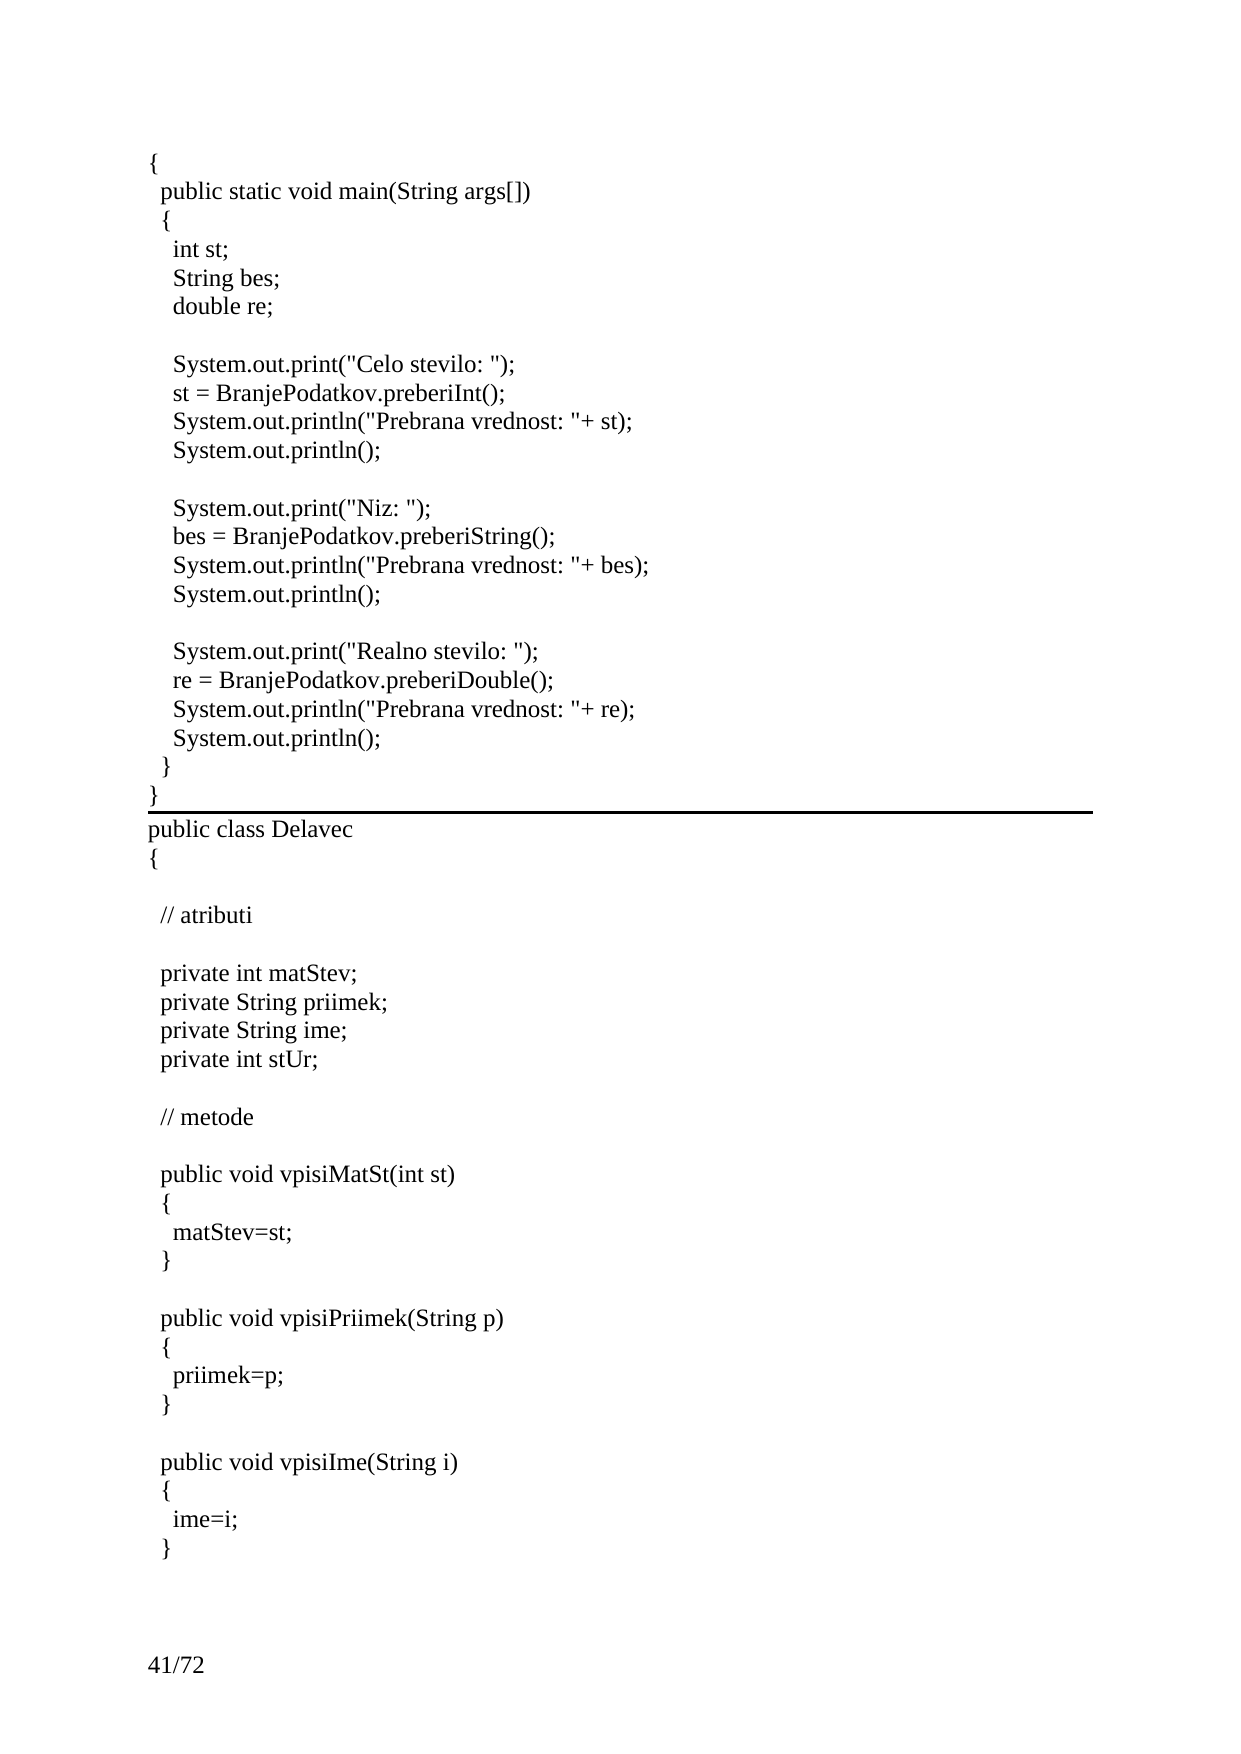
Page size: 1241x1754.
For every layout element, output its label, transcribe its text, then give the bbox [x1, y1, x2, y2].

text public void vpisiPriimek(String p) [148, 1303, 1093, 1332]
text { [148, 843, 1093, 872]
text } [148, 1533, 1093, 1562]
text System.out.println(); [148, 723, 1093, 751]
text String bes; [148, 263, 1093, 291]
text { [148, 205, 1093, 234]
text private String ime; [148, 1015, 1093, 1044]
text } [148, 780, 1093, 811]
text bes = BranjePodatkov.preberiString(); [148, 521, 1093, 550]
text System.out.println(); [148, 579, 1093, 608]
text private int stUr; [148, 1044, 1093, 1073]
text System.out.print("Niz: "); [148, 493, 1093, 521]
text } [148, 1389, 1093, 1418]
text matStev=st; [148, 1217, 1093, 1245]
text } [148, 1245, 1093, 1274]
text // metode [148, 1102, 1093, 1130]
text } [148, 751, 1093, 780]
text int st; [148, 234, 1093, 263]
text double re; [148, 291, 1093, 320]
text ime=i; [148, 1504, 1093, 1533]
text System.out.print("Realno stevilo: "); [148, 636, 1093, 665]
text priimek=p; [148, 1360, 1093, 1389]
text public void vpisiMatSt(int st) [148, 1159, 1093, 1188]
text { [148, 1475, 1093, 1504]
text st = BranjePodatkov.preberiInt(); [148, 378, 1093, 406]
text { [148, 1188, 1093, 1217]
text { [148, 1332, 1093, 1360]
text System.out.println("Prebrana vrednost: "+ re); [148, 694, 1093, 723]
text System.out.println("Prebrana vrednost: "+ bes); [148, 550, 1093, 579]
text System.out.print("Celo stevilo: "); [148, 349, 1093, 378]
text System.out.println(); [148, 435, 1093, 464]
text re = BranjePodatkov.preberiDouble(); [148, 665, 1093, 694]
text { [148, 148, 1093, 176]
text public static void main(String args[]) [148, 176, 1093, 205]
text private String priimek; [148, 987, 1093, 1015]
text // atributi [148, 900, 1093, 929]
text System.out.println("Prebrana vrednost: "+ st); [148, 406, 1093, 435]
text public class Delavec [148, 814, 1093, 843]
text public void vpisiIme(String i) [148, 1447, 1093, 1475]
text private int matStev; [148, 958, 1093, 987]
